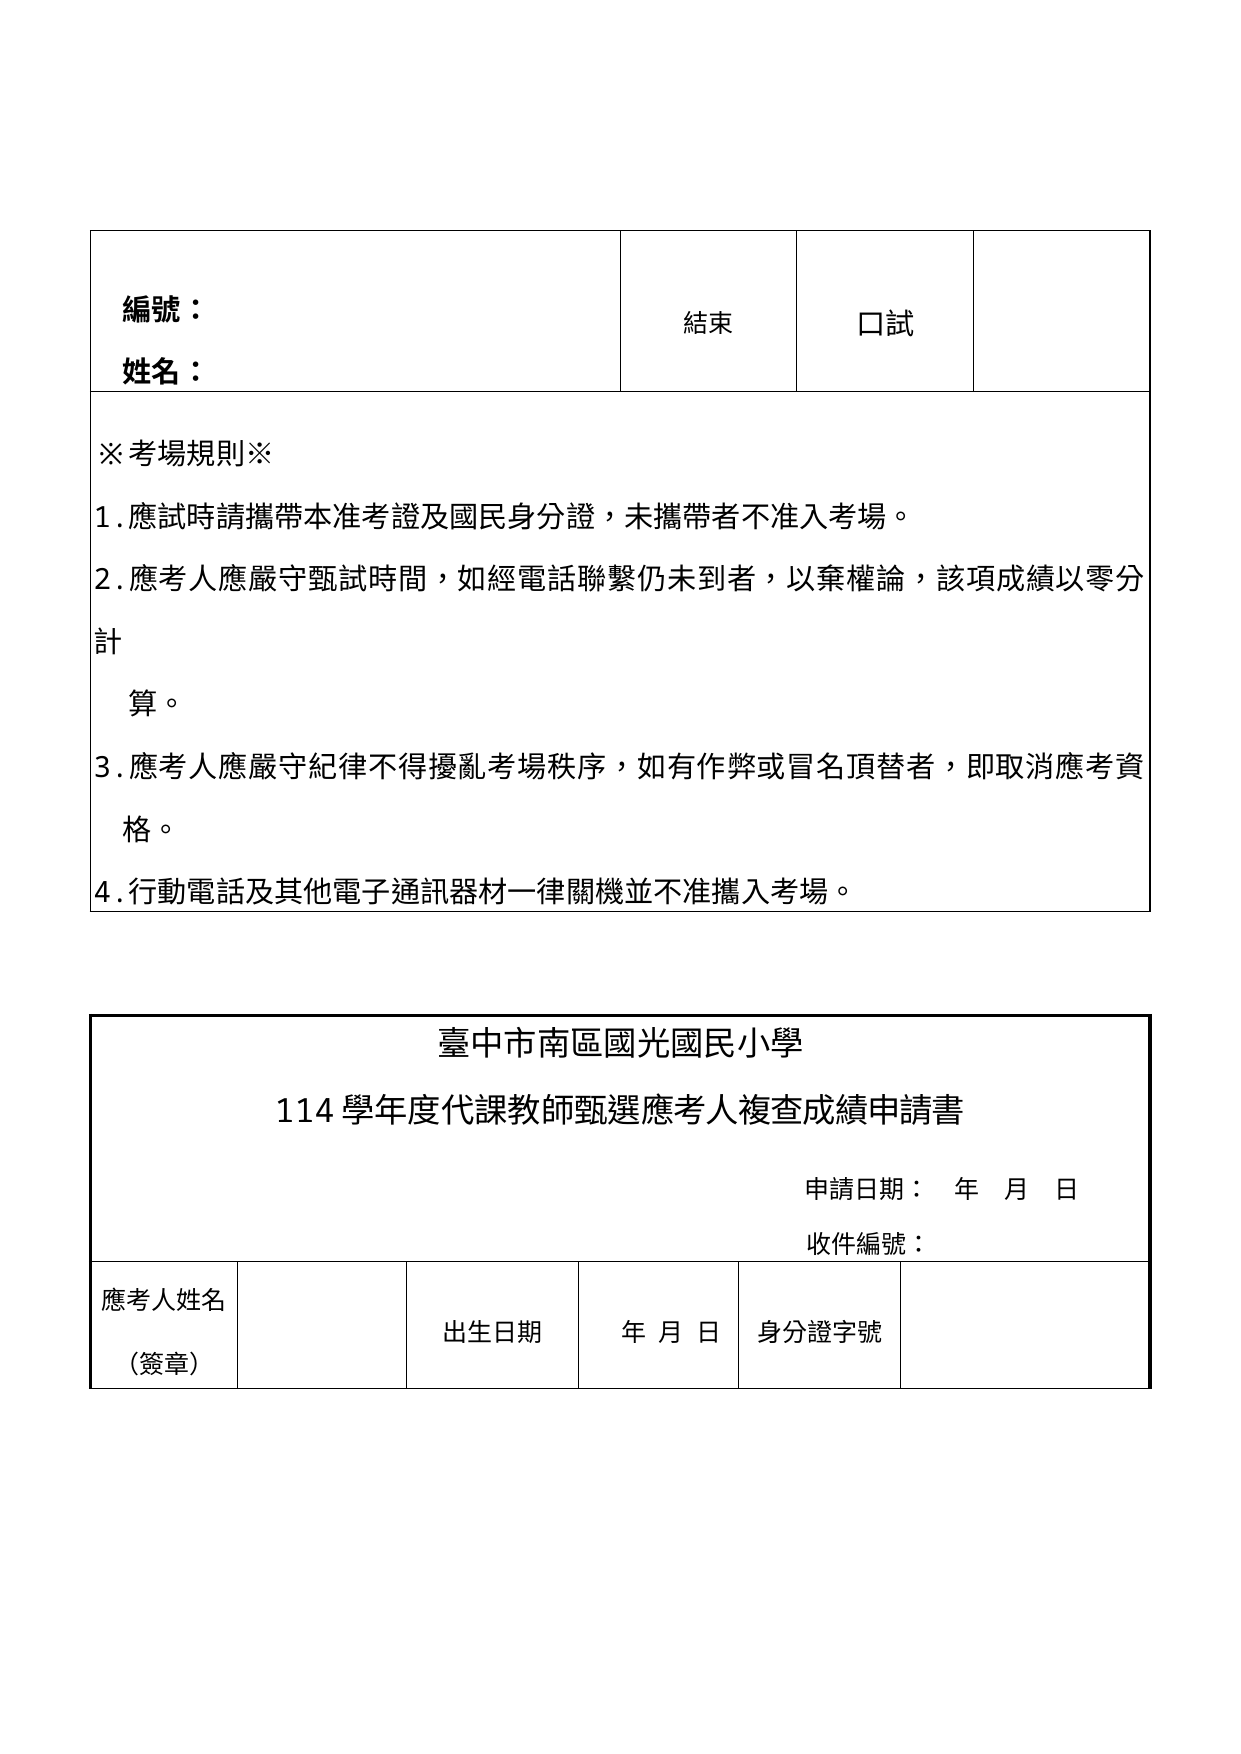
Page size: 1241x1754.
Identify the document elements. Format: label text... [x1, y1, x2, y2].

table_cell 出生日期 [407, 1262, 578, 1388]
table_cell 口試 [797, 231, 973, 391]
table_header 臺中市南區國光國民小學 114學年度代課教師甄選應考人複查成績申請書 申請日期： 年 月 日 收件編號： [92, 1017, 1148, 1261]
table_cell 年 月 日 [579, 1262, 738, 1388]
table_header 編號： 姓名： [91, 231, 620, 391]
table_cell [238, 1262, 406, 1388]
table_cell ※考場規則※ 1.應試時請攜帶本准考證及國民身分證，未攜帶者不准入考場。 2.應考人應嚴守甄試時間，如經電話聯繫仍未到者，以棄權論，該項成績以零分計 算。 3.應考人應嚴守紀律不得擾亂考場秩序，如有作弊或冒名頂替者，即取消應考資格。 4.行動電話及其他電子通訊器材一律關機並不准攜入考場。 [91, 392, 1149, 911]
table_cell [974, 231, 1149, 391]
table_cell 身分證字號 [739, 1262, 900, 1388]
table_cell 結束 [621, 231, 796, 391]
table_cell [901, 1262, 1148, 1388]
table_cell 應考人姓名 （簽章） [92, 1262, 237, 1388]
